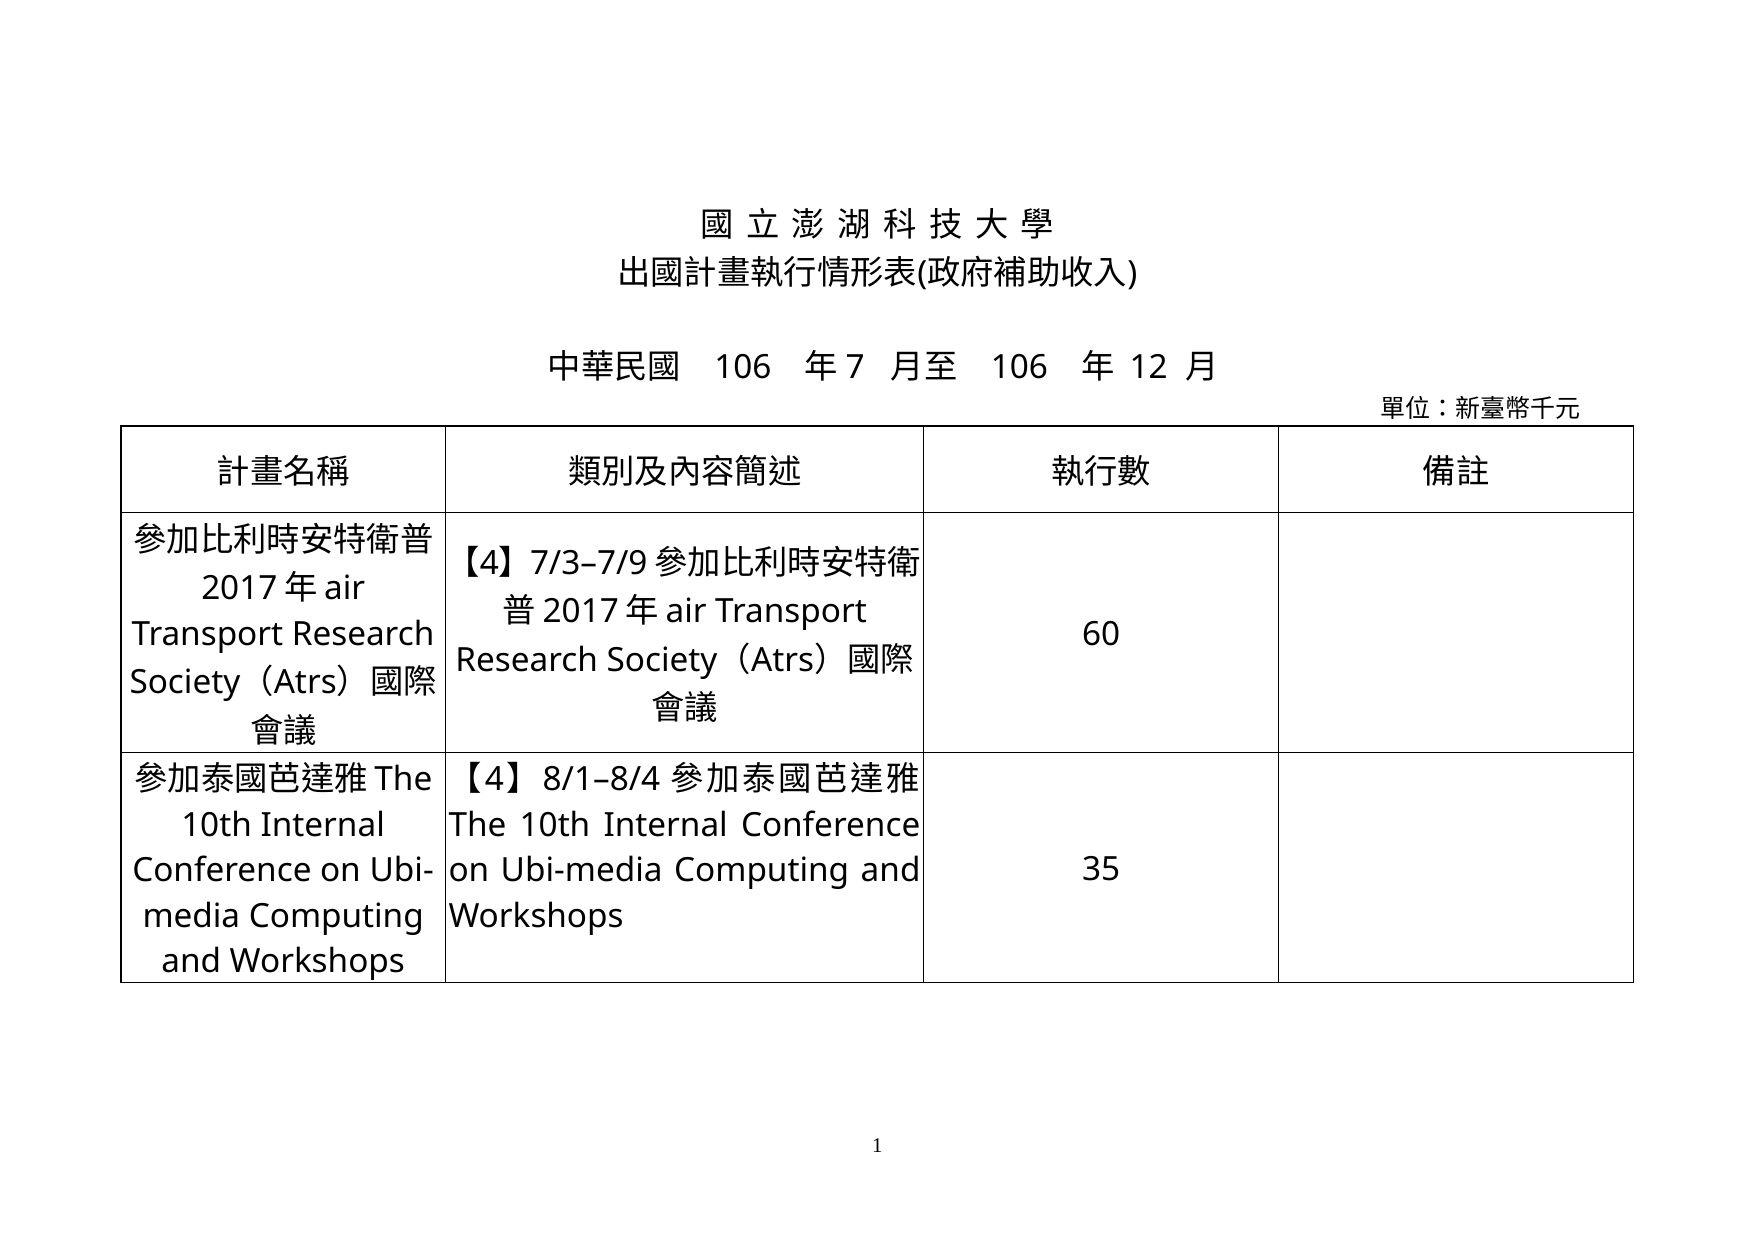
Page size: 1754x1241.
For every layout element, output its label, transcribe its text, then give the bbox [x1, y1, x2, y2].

text 中華民國 106 年 7 月至 106 年 12 月 [118, 340, 1647, 388]
text 國立澎湖科技大學 [118, 198, 1636, 246]
table_cell 35 [924, 753, 1278, 982]
text 單位：新臺幣千元 [118, 388, 1580, 424]
table_header 計畫名稱 [122, 427, 445, 512]
table_header 類別及內容簡述 [446, 427, 923, 512]
table_cell 60 [924, 513, 1278, 752]
text 出國計畫執行情形表(政府補助收入) [118, 246, 1636, 294]
table_cell [1279, 513, 1633, 752]
table_header 執行數 [924, 427, 1278, 512]
text [81, 144, 439, 219]
table_cell 【4】8/1–8/4參加泰國芭達雅The 10th Internal Conference on Ubi-media Computing and Workshops [446, 753, 923, 982]
table_cell 參加泰國芭達雅The 10th Internal Conference on Ubi-media Computing and Workshops [122, 753, 445, 982]
table_cell [1279, 753, 1633, 982]
table_cell 參加比利時安特衛普2017年air Transport Research Society（Atrs）國際會議 [122, 513, 445, 752]
table_header 備註 [1279, 427, 1633, 512]
table_cell 【4】7/3–7/9參加比利時安特衛普2017年air Transport Research Society（Atrs）國際會議 [446, 513, 923, 752]
